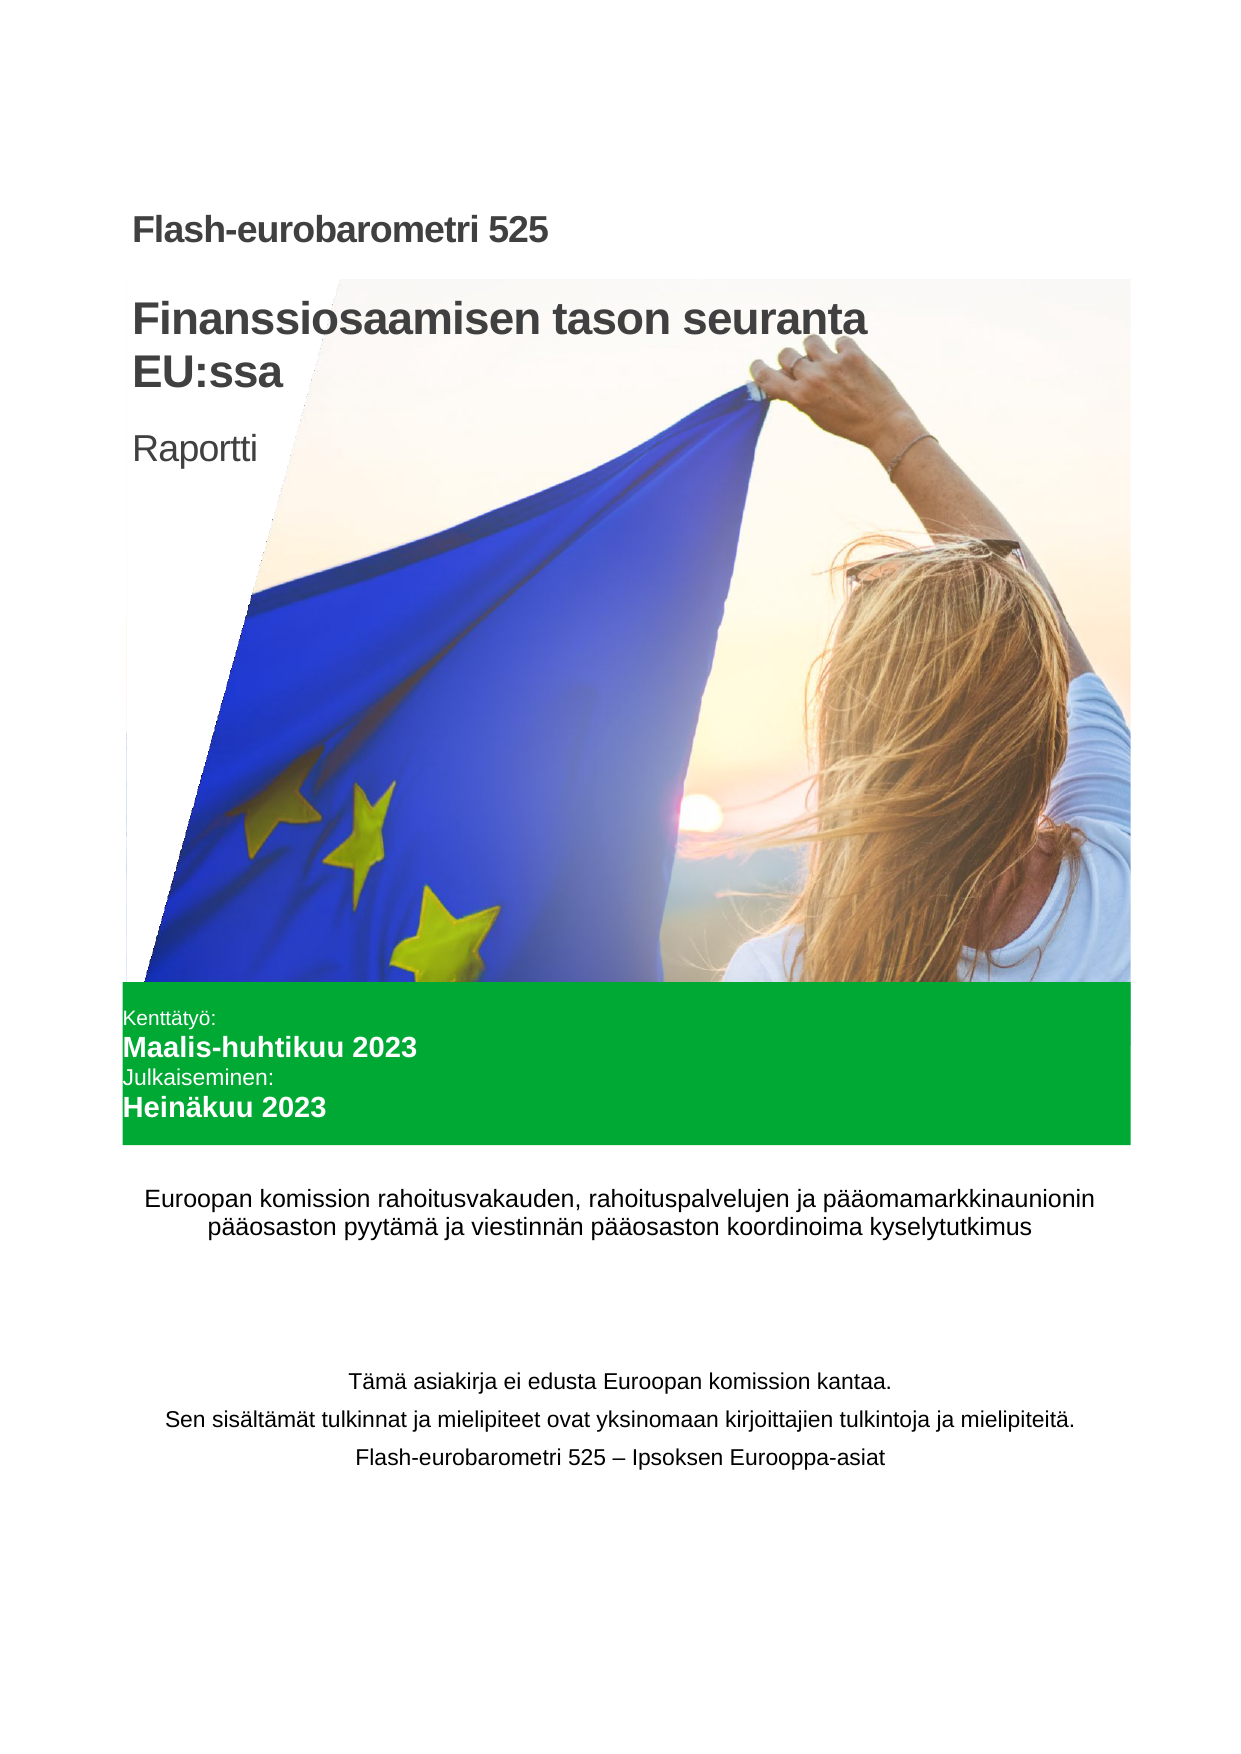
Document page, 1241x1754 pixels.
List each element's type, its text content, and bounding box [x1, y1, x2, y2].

text Tämä asiakirja ei edusta Euroopan komission kantaa. [118, 1368, 1122, 1394]
text Euroopan komission rahoitusvakauden, rahoituspalvelujen ja pääomamarkkinaunionin pääosaston pyytämä ja viestinnän pääosaston koordinoima kyselytutkimus [118, 1183, 1122, 1241]
picture [126, 279, 1131, 982]
text Flash-eurobarometri 525 – Ipsoksen Eurooppa-asiat [118, 1444, 1122, 1470]
text Sen sisältämät tulkinnat ja mielipiteet ovat yksinomaan kirjoittajien tulkintoja ja mielipiteitä. [118, 1406, 1122, 1432]
